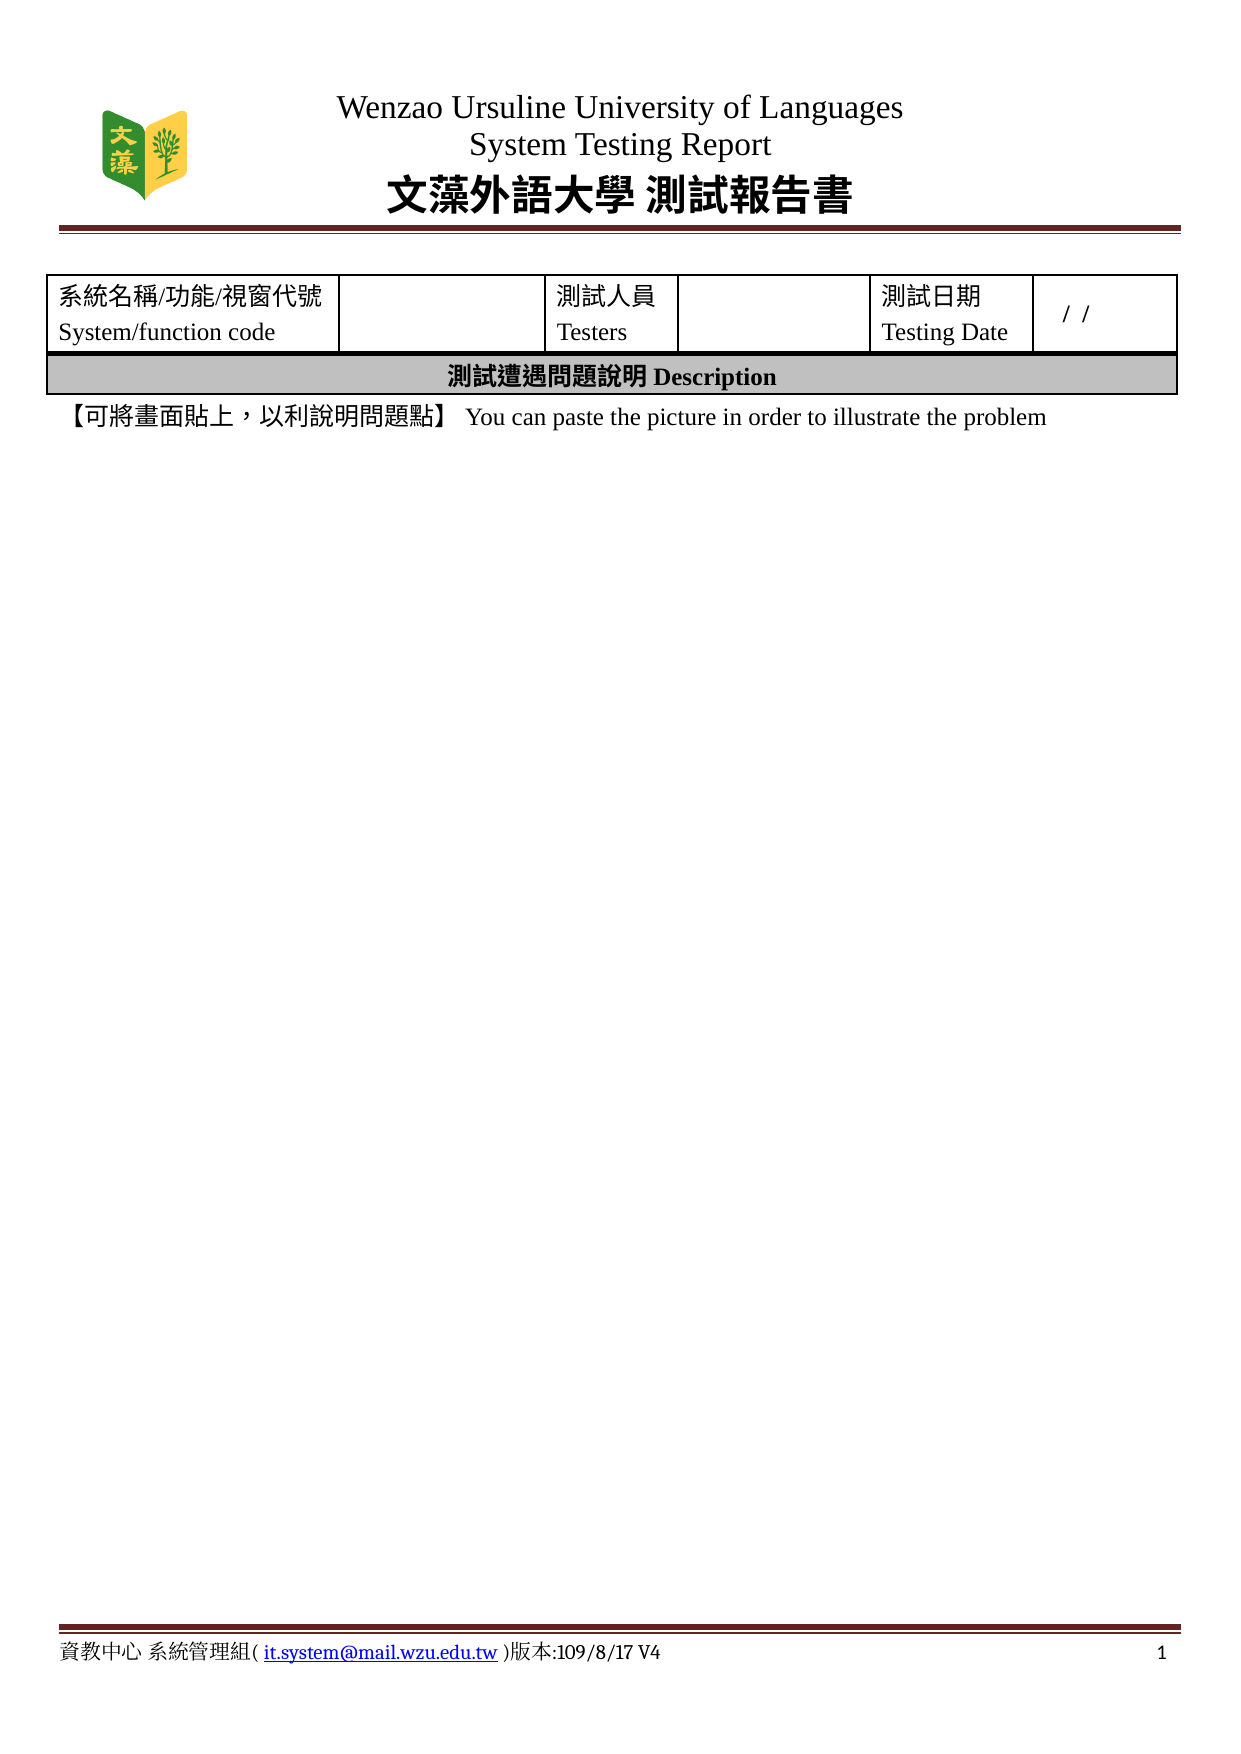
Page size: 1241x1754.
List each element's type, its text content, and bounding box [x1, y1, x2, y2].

picture [86, 100, 202, 208]
table_header 測試日期 Testing Date [871, 276, 1032, 351]
table_header 測試人員 Testers [546, 276, 677, 351]
text 【可將畫面貼上，以利說明問題點】 You can paste the picture in order to illustrate the problem [59, 395, 1181, 433]
table_cell 測試遭遇問題說明 Description [48, 356, 1176, 393]
table_header [679, 276, 869, 351]
table_header 系統名稱/功能/視窗代號 System/function code [48, 276, 338, 351]
table_header [340, 276, 544, 351]
table_header / / [1034, 276, 1176, 351]
